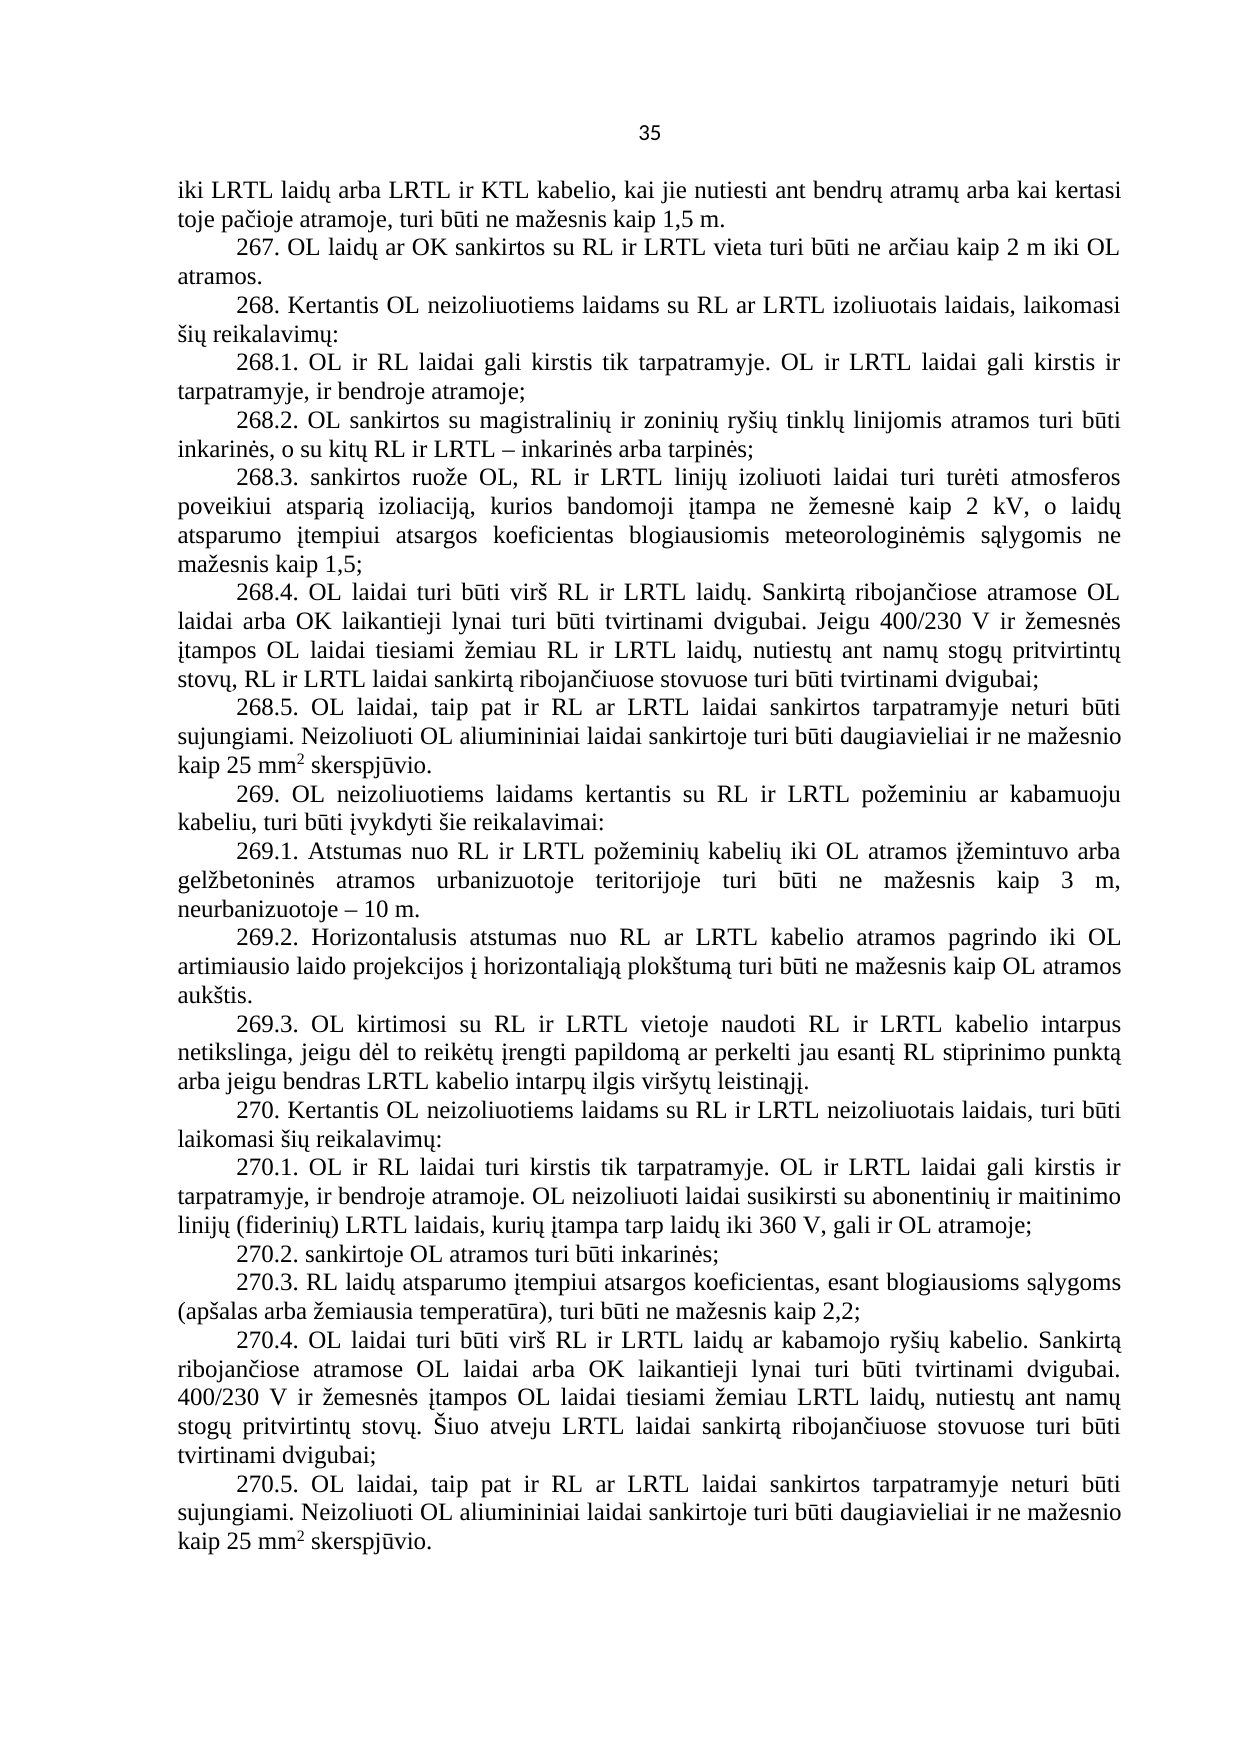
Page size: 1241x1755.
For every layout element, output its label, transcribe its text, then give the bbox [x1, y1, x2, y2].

text 267. OL laidų ar OK sankirtos su RL ir LRTL vieta turi būti ne arčiau kaip 2 m iki OL atramos. [177, 232, 1122, 290]
text 270. Kertantis OL neizoliuotiems laidams su RL ir LRTL neizoliuotais laidais, turi būti laikomasi šių reikalavimų: [177, 1095, 1122, 1152]
text 268. Kertantis OL neizoliuotiems laidams su RL ar LRTL izoliuotais laidais, laikomasi šių reikalavimų: [177, 290, 1122, 347]
text 270.4. OL laidai turi būti virš RL ir LRTL laidų ar kabamojo ryšių kabelio. Sankirtą ribojančiose atramose OL laidai arba OK laikantieji lynai turi būti tvirtinami dvigubai. 400/230 V ir žemesnės įtampos OL laidai tiesiami žemiau LRTL laidų, nutiestų ant namų stogų pritvirtintų stovų. Šiuo atveju LRTL laidai sankirtą ribojančiuose stovuose turi būti tvirtinami dvigubai; [177, 1325, 1122, 1469]
text 270.5. OL laidai, taip pat ir RL ar LRTL laidai sankirtos tarpatramyje neturi būti sujungiami. Neizoliuoti OL aliumininiai laidai sankirtoje turi būti daugiavieliai ir ne mažesnio kaip 25 mm2 skerspjūvio. [177, 1469, 1122, 1555]
text 268.4. OL laidai turi būti virš RL ir LRTL laidų. Sankirtą ribojančiose atramose OL laidai arba OK laikantieji lynai turi būti tvirtinami dvigubai. Jeigu 400/230 V ir žemesnės įtampos OL laidai tiesiami žemiau RL ir LRTL laidų, nutiestų ant namų stogų pritvirtintų stovų, RL ir LRTL laidai sankirtą ribojančiuose stovuose turi būti tvirtinami dvigubai; [177, 577, 1122, 692]
text 268.2. OL sankirtos su magistralinių ir zoninių ryšių tinklų linijomis atramos turi būti inkarinės, o su kitų RL ir LRTL – inkarinės arba tarpinės; [177, 405, 1122, 462]
text 268.5. OL laidai, taip pat ir RL ar LRTL laidai sankirtos tarpatramyje neturi būti sujungiami. Neizoliuoti OL aliumininiai laidai sankirtoje turi būti daugiavieliai ir ne mažesnio kaip 25 mm2 skerspjūvio. [177, 692, 1122, 779]
text 268.3. sankirtos ruože OL, RL ir LRTL linijų izoliuoti laidai turi turėti atmosferos poveikiui atsparią izoliaciją, kurios bandomoji įtampa ne žemesnė kaip 2 kV, o laidų atsparumo įtempiui atsargos koeficientas blogiausiomis meteorologinėmis sąlygomis ne mažesnis kaip 1,5; [177, 462, 1122, 577]
text iki LRTL laidų arba LRTL ir KTL kabelio, kai jie nutiesti ant bendrų atramų arba kai kertasi toje pačioje atramoje, turi būti ne mažesnis kaip 1,5 m. [177, 175, 1122, 232]
text 269.3. OL kirtimosi su RL ir LRTL vietoje naudoti RL ir LRTL kabelio intarpus netikslinga, jeigu dėl to reikėtų įrengti papildomą ar perkelti jau esantį RL stiprinimo punktą arba jeigu bendras LRTL kabelio intarpų ilgis viršytų leistinąjį. [177, 1009, 1122, 1095]
text 268.1. OL ir RL laidai gali kirstis tik tarpatramyje. OL ir LRTL laidai gali kirstis ir tarpatramyje, ir bendroje atramoje; [177, 347, 1122, 405]
text 270.2. sankirtoje OL atramos turi būti inkarinės; [177, 1239, 1122, 1267]
text 270.1. OL ir RL laidai turi kirstis tik tarpatramyje. OL ir LRTL laidai gali kirstis ir tarpatramyje, ir bendroje atramoje. OL neizoliuoti laidai susikirsti su abonentinių ir maitinimo linijų (fiderinių) LRTL laidais, kurių įtampa tarp laidų iki 360 V, gali ir OL atramoje; [177, 1152, 1122, 1239]
text 270.3. RL laidų atsparumo įtempiui atsargos koeficientas, esant blogiausioms sąlygoms (apšalas arba žemiausia temperatūra), turi būti ne mažesnis kaip 2,2; [177, 1267, 1122, 1325]
text 269.1. Atstumas nuo RL ir LRTL požeminių kabelių iki OL atramos įžemintuvo arba gelžbetoninės atramos urbanizuotoje teritorijoje turi būti ne mažesnis kaip 3 m, neurbanizuotoje – 10 m. [177, 836, 1122, 922]
text 269. OL neizoliuotiems laidams kertantis su RL ir LRTL požeminiu ar kabamuoju kabeliu, turi būti įvykdyti šie reikalavimai: [177, 779, 1122, 836]
text 269.2. Horizontalusis atstumas nuo RL ar LRTL kabelio atramos pagrindo iki OL artimiausio laido projekcijos į horizontaliąją plokštumą turi būti ne mažesnis kaip OL atramos aukštis. [177, 922, 1122, 1009]
